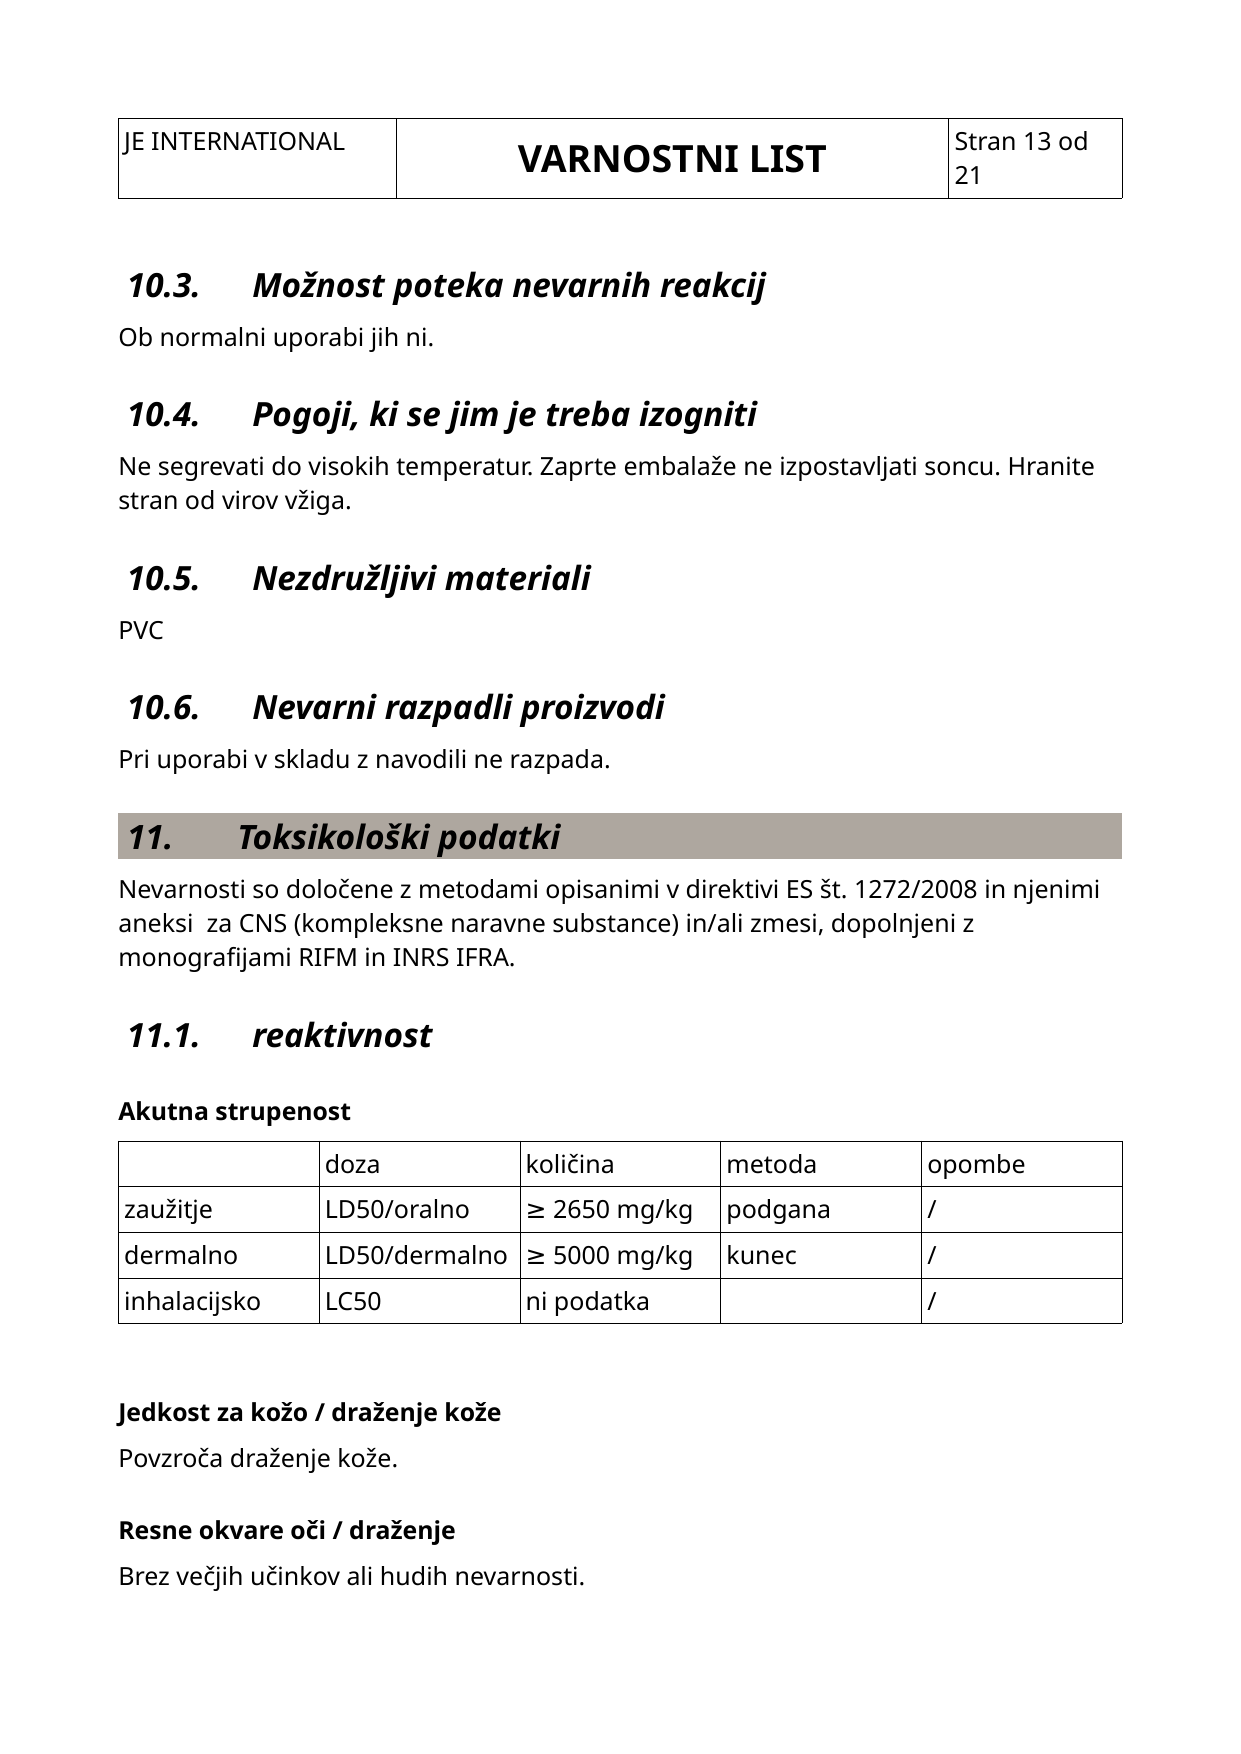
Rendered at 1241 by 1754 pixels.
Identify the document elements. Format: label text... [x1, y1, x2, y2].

subtitle Možnost poteka nevarnih reakcij [118, 261, 1122, 307]
text Ne segrevati do visokih temperatur. Zaprte embalaže ne izpostavljati soncu. Hranite stran od virov vžiga. [118, 449, 1122, 517]
table_header [119, 1142, 319, 1186]
subtitle Nevarni razpadli proizvodi [118, 684, 1122, 729]
table_header doza [320, 1142, 520, 1186]
subtitle Toksikološki podatki [118, 813, 1122, 859]
table_header količina [521, 1142, 720, 1186]
text PVC [118, 612, 1122, 646]
table_cell [721, 1279, 921, 1323]
table_header opombe [922, 1142, 1122, 1186]
table_cell / [922, 1279, 1122, 1323]
subtitle Nezdružljivi materiali [118, 554, 1122, 600]
text Povzroča draženje kože. [118, 1441, 1122, 1475]
subtitle reaktivnost [118, 1011, 1122, 1057]
subtitle Pogoji, ki se jim je treba izogniti [118, 391, 1122, 436]
table_cell LC50 [320, 1279, 520, 1323]
subtitle Resne okvare oči / draženje [118, 1512, 1122, 1546]
table_cell / [922, 1187, 1122, 1232]
table_cell podgana [721, 1187, 921, 1232]
table_cell ni podatka [521, 1279, 720, 1323]
text Ob normalni uporabi jih ni. [118, 319, 1122, 353]
subtitle Jedkost za kožo / draženje kože [118, 1395, 1122, 1428]
table_cell LD50/dermalno [320, 1233, 520, 1277]
table_header metoda [721, 1142, 921, 1186]
text Nevarnosti so določene z metodami opisanimi v direktivi ES št. 1272/2008 in njenimi aneksi za CNS (kompleksne naravne substance) in/ali zmesi, dopolnjeni z monografijami RIFM in INRS IFRA. [118, 872, 1122, 974]
table_cell inhalacijsko [119, 1279, 319, 1323]
table_cell / [922, 1233, 1122, 1277]
table_cell ≥ 5000 mg/kg [521, 1233, 720, 1277]
table_cell kunec [721, 1233, 921, 1277]
table_cell zaužitje [119, 1187, 319, 1232]
text Brez večjih učinkov ali hudih nevarnosti. [118, 1559, 1122, 1593]
text Pri uporabi v skladu z navodili ne razpada. [118, 742, 1122, 776]
table_cell dermalno [119, 1233, 319, 1277]
subtitle Akutna strupenost [118, 1094, 1122, 1128]
table_cell LD50/oralno [320, 1187, 520, 1232]
table_cell ≥ 2650 mg/kg [521, 1187, 720, 1232]
